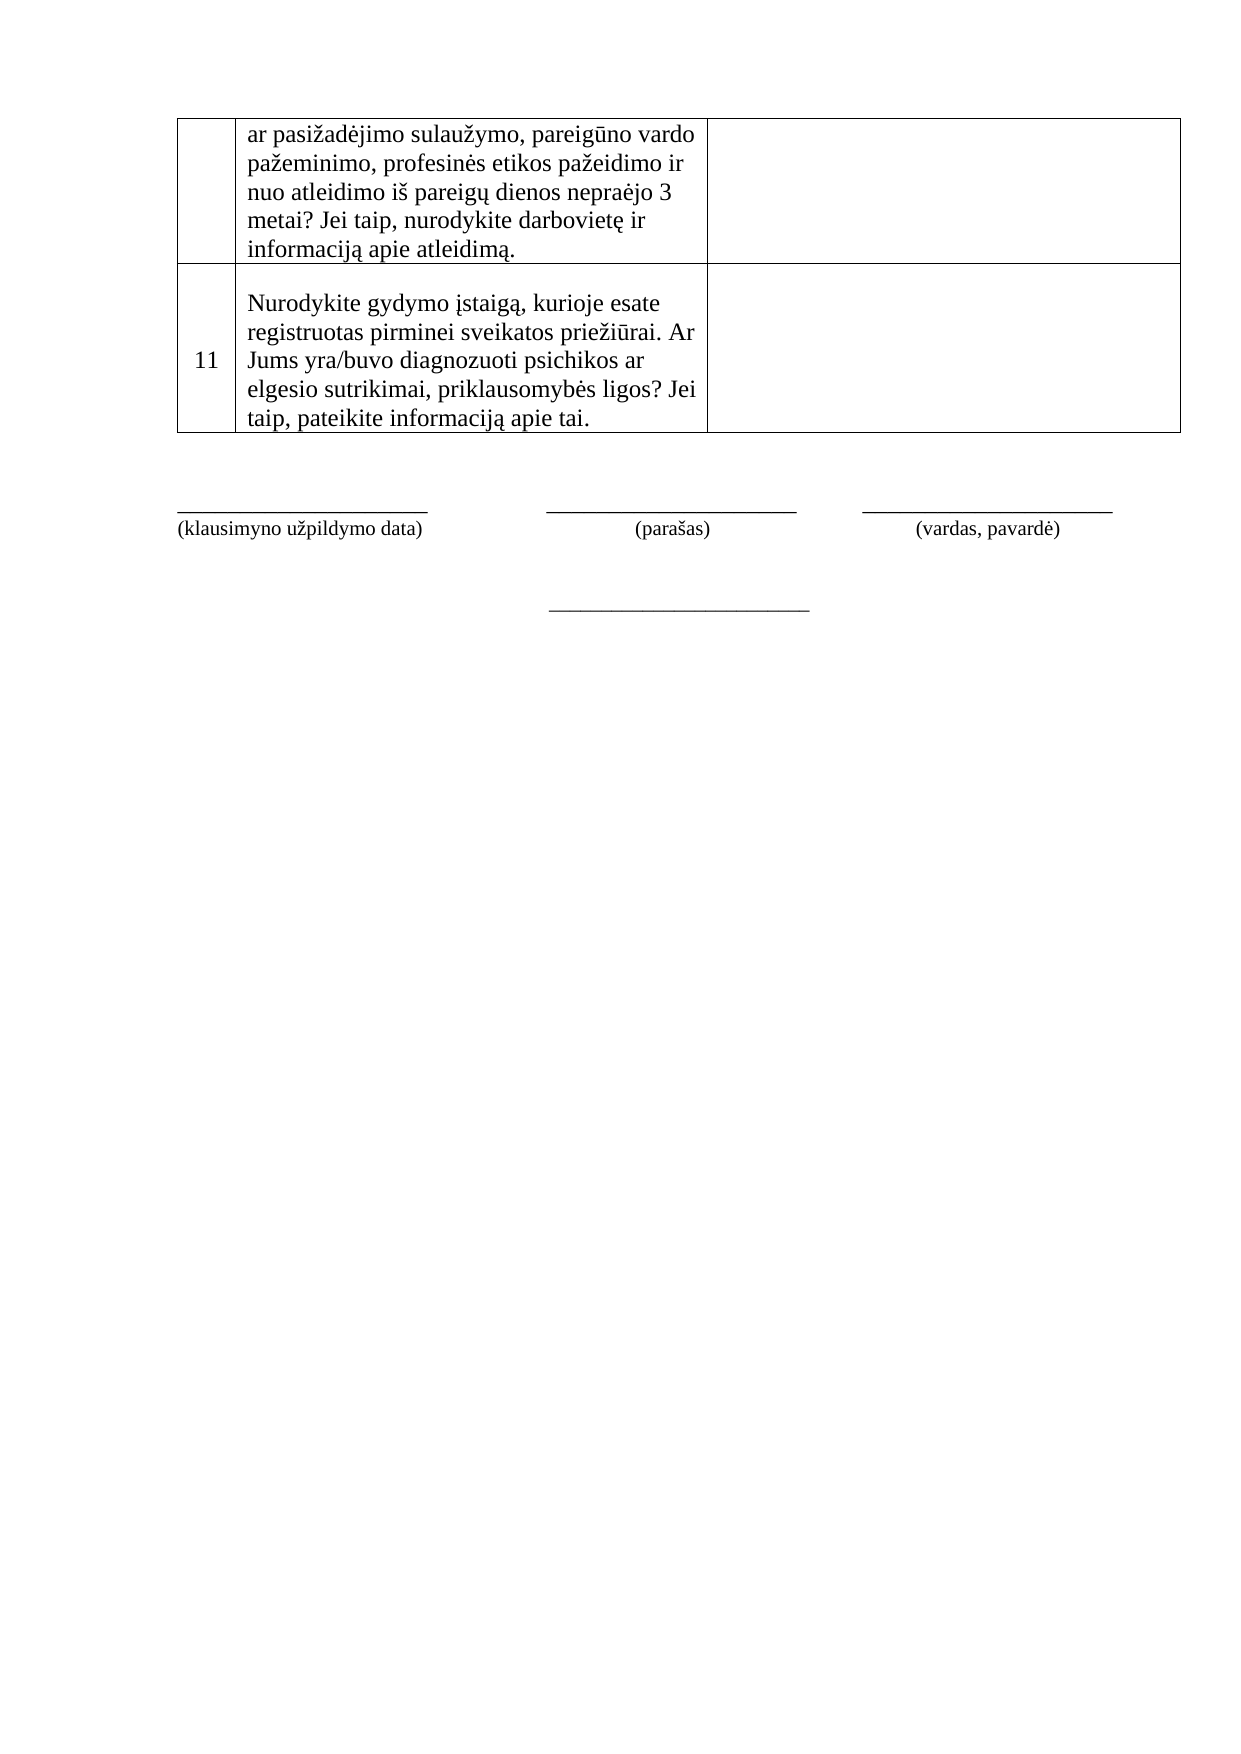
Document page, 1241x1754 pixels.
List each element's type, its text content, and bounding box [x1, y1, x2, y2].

text ____________________ ____________________ ____________________ [177, 490, 1181, 515]
text (klausimyno užpildymo data) (parašas) (vardas, pavardė) [177, 515, 1181, 540]
table_cell 11 [178, 264, 235, 432]
table_cell ar pasižadėjimo sulaužymo, pareigūno vardo pažeminimo, profesinės etikos pažeidimo ir nuo atleidimo iš pareigų dienos nepraėjo 3 metai? Jei taip, nurodykite darbovietę ir informaciją apie atleidimą. [236, 119, 707, 263]
table_cell [708, 119, 1180, 263]
text _________________________ [177, 590, 1181, 614]
table_cell Nurodykite gydymo įstaigą, kurioje esate registruotas pirminei sveikatos priežiūrai. Ar Jums yra/buvo diagnozuoti psichikos ar elgesio sutrikimai, priklausomybės ligos? Jei taip, pateikite informaciją apie tai. [236, 264, 707, 432]
table_cell [708, 264, 1180, 432]
table_cell [178, 119, 235, 263]
